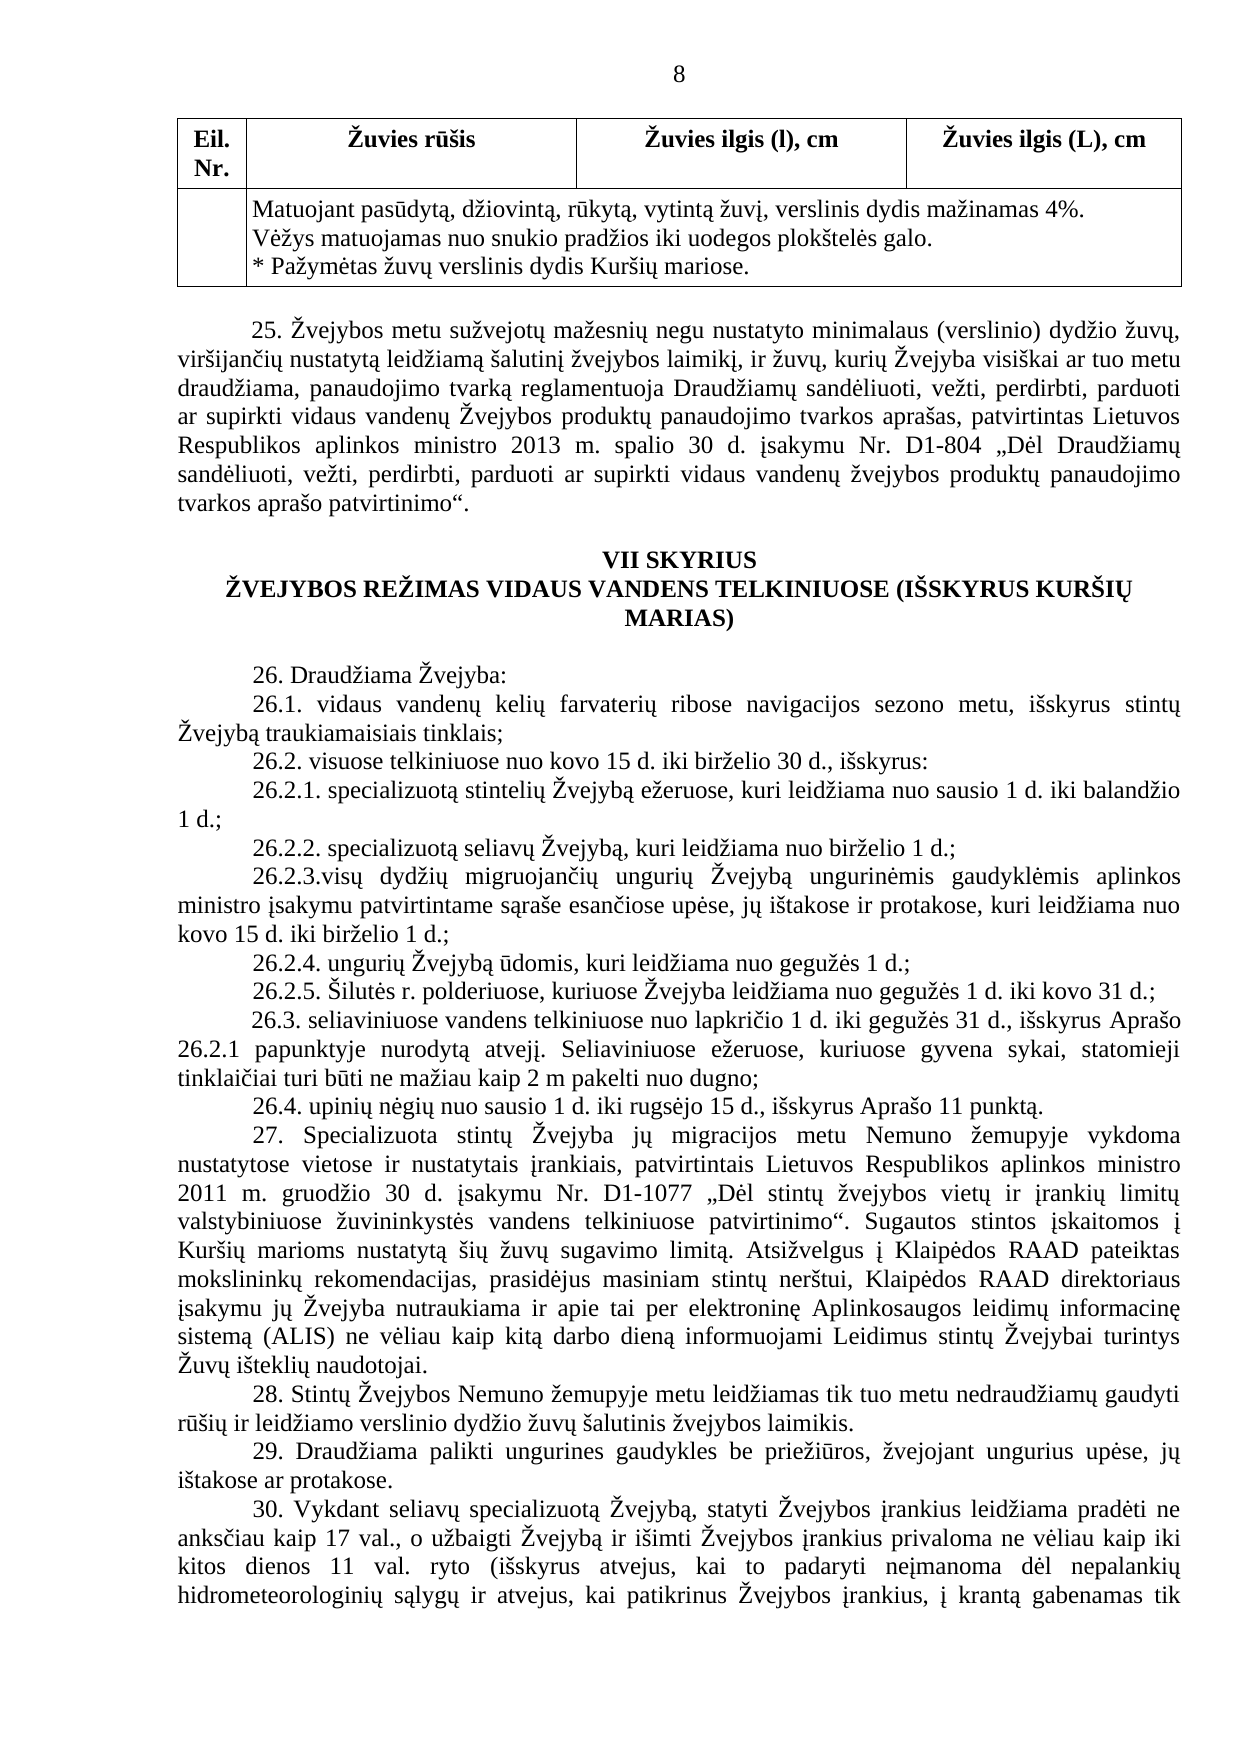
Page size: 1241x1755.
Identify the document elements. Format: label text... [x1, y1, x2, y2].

text 26.4. upinių nėgių nuo sausio 1 d. iki rugsėjo 15 d., išskyrus Aprašo 11 punktą. [177, 1091, 1181, 1120]
text 26.2. visuose telkiniuose nuo kovo 15 d. iki birželio 30 d., išskyrus: [177, 746, 1181, 775]
text 26. Draudžiama Žvejyba: [177, 660, 1181, 689]
text 26.2.4. ungurių Žvejybą ūdomis, kuri leidžiama nuo gegužės 1 d.; [177, 948, 1181, 976]
text 26.3. seliaviniuose vandens telkiniuose nuo lapkričio 1 d. iki gegužės 31 d., išskyrus Aprašo 26.2.1 papunktyje nurodytą atvejį. Seliaviniuose ežeruose, kuriuose gyvena sykai, statomieji tinklaičiai turi būti ne mažiau kaip 2 m pakelti nuo dugno; [177, 1005, 1181, 1091]
table_header Žuvies rūšis [247, 119, 576, 188]
text 26.2.2. specializuotą seliavų Žvejybą, kuri leidžiama nuo birželio 1 d.; [177, 833, 1181, 861]
text 27. Specializuota stintų Žvejyba jų migracijos metu Nemuno žemupyje vykdoma nustatytose vietose ir nustatytais įrankiais, patvirtintais Lietuvos Respublikos aplinkos ministro 2011 m. gruodžio 30 d. įsakymu Nr. D1-1077 „Dėl stintų žvejybos vietų ir įrankių limitų valstybiniuose žuvininkystės vandens telkiniuose patvirtinimo“. Sugautos stintos įskaitomos į Kuršių marioms nustatytą šių žuvų sugavimo limitą. Atsižvelgus į Klaipėdos RAAD pateiktas mokslininkų rekomendacijas, prasidėjus masiniam stintų nerštui, Klaipėdos RAAD direktoriaus įsakymu jų Žvejyba nutraukiama ir apie tai per elektroninę Aplinkosaugos leidimų informacinę sistemą (ALIS) ne vėliau kaip kitą darbo dieną informuojami Leidimus stintų Žvejybai turintys Žuvų išteklių naudotojai. [177, 1120, 1181, 1379]
text 29. Draudžiama palikti ungurines gaudykles be priežiūros, žvejojant ungurius upėse, jų ištakose ar protakose. [177, 1436, 1181, 1494]
text 28. Stintų Žvejybos Nemuno žemupyje metu leidžiamas tik tuo metu nedraudžiamų gaudyti rūšių ir leidžiamo verslinio dydžio žuvų šalutinis žvejybos laimikis. [177, 1379, 1181, 1436]
table_header Žuvies ilgis (L), cm [907, 119, 1181, 188]
table_header Žuvies ilgis (l), cm [577, 119, 906, 188]
table_cell Matuojant pasūdytą, džiovintą, rūkytą, vytintą žuvį, verslinis dydis mažinamas 4%. Vėžys matuojamas nuo snukio pradžios iki uodegos plokštelės galo. * Pažymėtas žuvų verslinis dydis Kuršių mariose. [247, 189, 1181, 286]
table_header Eil. Nr. [178, 119, 246, 188]
text 26.1. vidaus vandenų kelių farvaterių ribose navigacijos sezono metu, išskyrus stintų Žvejybą traukiamaisiais tinklais; [177, 689, 1181, 746]
text ŽVEJYBOS REŽIMAS VIDAUS VANDENS TELKINIUOSE (IŠSKYRUS KURŠIŲ MARIAS) [177, 574, 1181, 631]
text 26.2.1. specializuotą stintelių Žvejybą ežeruose, kuri leidžiama nuo sausio 1 d. iki balandžio 1 d.; [177, 775, 1181, 833]
text 30. Vykdant seliavų specializuotą Žvejybą, statyti Žvejybos įrankius leidžiama pradėti ne anksčiau kaip 17 val., o užbaigti Žvejybą ir išimti Žvejybos įrankius privaloma ne vėliau kaip iki kitos dienos 11 val. ryto (išskyrus atvejus, kai to padaryti neįmanoma dėl nepalankių hidrometeorologinių sąlygų ir atvejus, kai patikrinus Žvejybos įrankius, į krantą gabenamas tik [177, 1494, 1181, 1609]
text VII SKYRIUS [177, 545, 1181, 574]
table_cell [178, 189, 246, 286]
text 26.2.5. Šilutės r. polderiuose, kuriuose Žvejyba leidžiama nuo gegužės 1 d. iki kovo 31 d.; [177, 976, 1181, 1005]
text 26.2.3.visų dydžių migruojančių ungurių Žvejybą ungurinėmis gaudyklėmis aplinkos ministro įsakymu patvirtintame sąraše esančiose upėse, jų ištakose ir protakose, kuri leidžiama nuo kovo 15 d. iki birželio 1 d.; [177, 861, 1181, 948]
text 25. Žvejybos metu sužvejotų mažesnių negu nustatyto minimalaus (verslinio) dydžio žuvų, viršijančių nustatytą leidžiamą šalutinį žvejybos laimikį, ir žuvų, kurių Žvejyba visiškai ar tuo metu draudžiama, panaudojimo tvarką reglamentuoja Draudžiamų sandėliuoti, vežti, perdirbti, parduoti ar supirkti vidaus vandenų Žvejybos produktų panaudojimo tvarkos aprašas, patvirtintas Lietuvos Respublikos aplinkos ministro 2013 m. spalio 30 d. įsakymu Nr. D1-804 „Dėl Draudžiamų sandėliuoti, vežti, perdirbti, parduoti ar supirkti vidaus vandenų žvejybos produktų panaudojimo tvarkos aprašo patvirtinimo“. [177, 315, 1181, 516]
